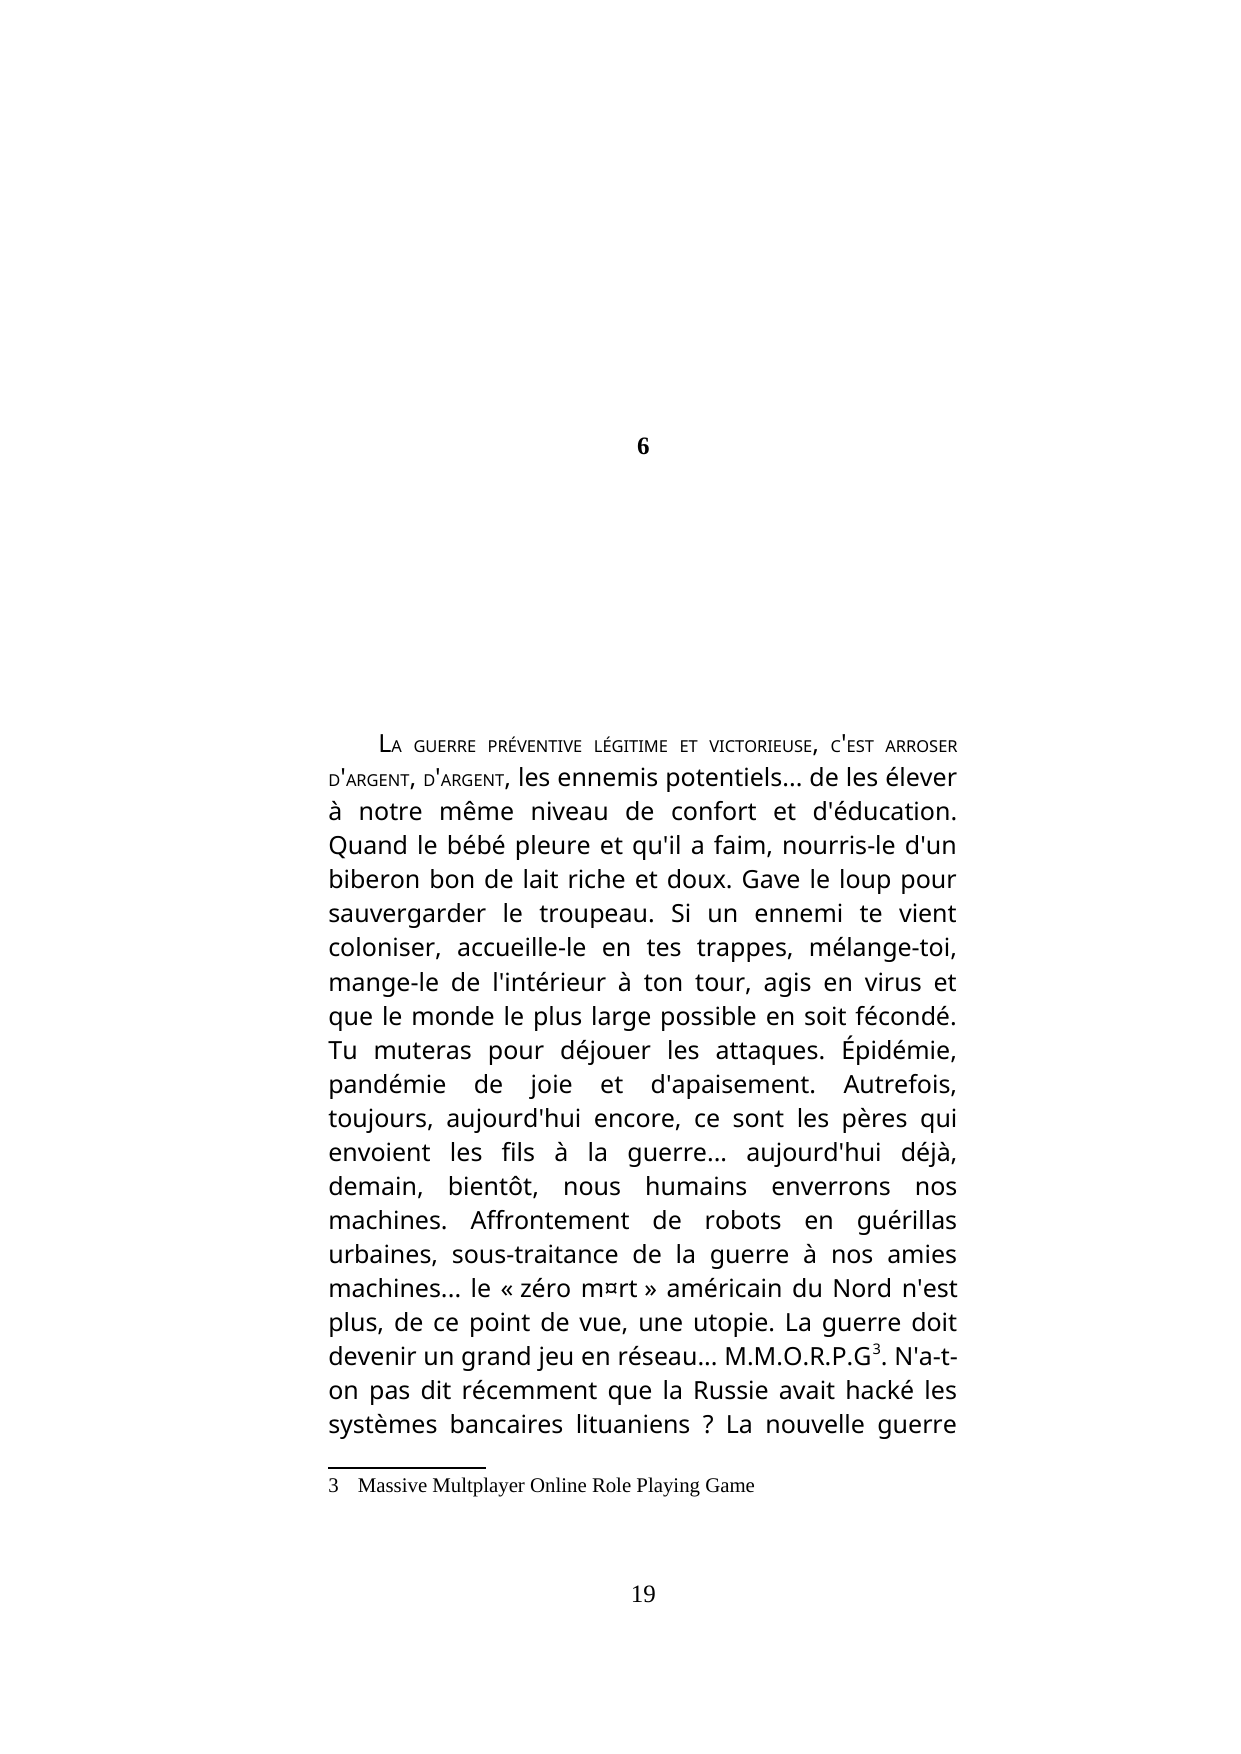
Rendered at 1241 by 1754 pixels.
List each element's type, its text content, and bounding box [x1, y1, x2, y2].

text 6 [328, 404, 958, 487]
text La guerre préventive légitime et victorieuse, c'est arroser d'argent, d'argent, les ennemis potentiels... de les élever à notre même niveau de confort et d'éducation. Quand le bébé pleure et qu'il a faim, nourris-le d'un biberon bon de lait riche et doux. Gave le loup pour sauvergarder le troupeau. Si un ennemi te vient coloniser, accueille-le en tes trappes, mélange-toi, mange-le de l'intérieur à ton tour, agis en virus et que le monde le plus large possible en soit fécondé. Tu muteras pour déjouer les attaques. Épidémie, pandémie de joie et d'apaisement. Autrefois, toujours, aujourd'hui encore, ce sont les pères qui envoient les fils à la guerre... aujourd'hui déjà, demain, bientôt, nous humains enverrons nos machines. Affrontement de robots en guérillas urbaines, sous-traitance de la guerre à nos amies machines... le « zéro m¤rt » américain du Nord n'est plus, de ce point de vue, une utopie. La guerre doit devenir un grand jeu en réseau... M.M.O.R.P.G. N'a-t-on pas dit récemment que la Russie avait hacké les systèmes bancaires lituaniens ? La nouvelle guerre [328, 726, 958, 1441]
text Massive Multplayer Online Role Playing Game [328, 1474, 958, 1497]
